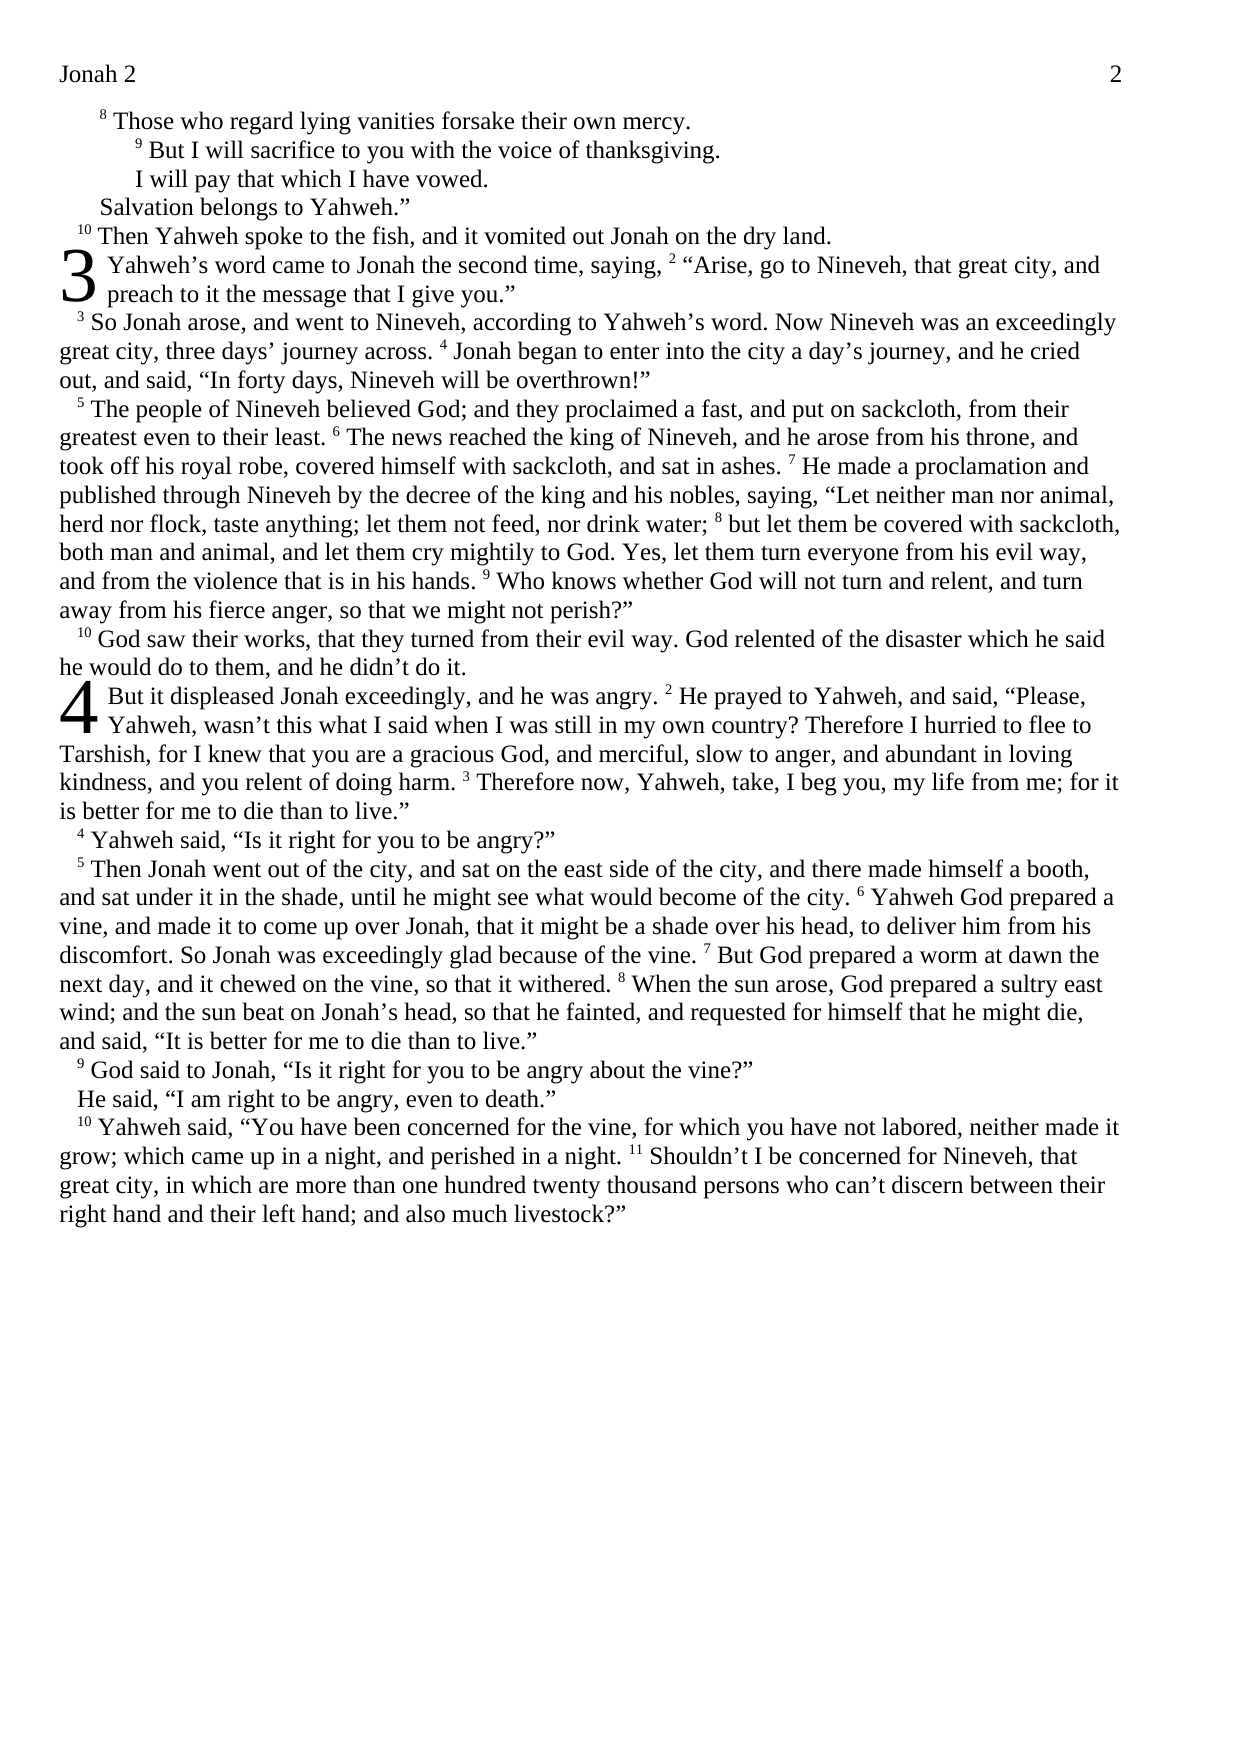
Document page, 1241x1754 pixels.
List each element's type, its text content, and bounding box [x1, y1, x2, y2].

text 9 But I will sacrifice to you with the voice of thanksgiving. [135, 135, 1122, 164]
text 5 The people of Nineveh believed God; and they proclaimed a fast, and put on sackcloth, from their greatest even to their least. 6 The news reached the king of Nineveh, and he arose from his throne, and took off his royal robe, covered himself with sackcloth, and sat in ashes. 7 He made a proclamation and published through Nineveh by the decree of the king and his nobles, saying, “Let neither man nor animal, herd nor flock, taste anything; let them not feed, nor drink water; 8 but let them be covered with sackcloth, both man and animal, and let them cry mightily to God. Yes, let them turn everyone from his evil way, and from the violence that is in his hands. 9 Who knows whether God will not turn and relent, and turn away from his fierce anger, so that we might not perish?” [59, 394, 1122, 624]
text 9 God said to Jonah, “Is it right for you to be angry about the vine?” [59, 1055, 1122, 1084]
text 10 Then Yahweh spoke to the fish, and it vomited out Jonah on the dry land. [59, 221, 1122, 250]
text 3Yahweh’s word came to Jonah the second time, saying, 2 “Arise, go to Nineveh, that great city, and preach to it the message that I give you.” [59, 250, 1122, 307]
text 4But it displeased Jonah exceedingly, and he was angry. 2 He prayed to Yahweh, and said, “Please, Yahweh, wasn’t this what I said when I was still in my own country? Therefore I hurried to flee to Tarshish, for I knew that you are a gracious God, and merciful, slow to anger, and abundant in loving kindness, and you relent of doing harm. 3 Therefore now, Yahweh, take, I beg you, my life from me; for it is better for me to die than to live.” [59, 681, 1122, 825]
text 4 Yahweh said, “Is it right for you to be angry?” [59, 825, 1122, 854]
text I will pay that which I have vowed. [135, 164, 1122, 192]
text 3 So Jonah arose, and went to Nineveh, according to Yahweh’s word. Now Nineveh was an exceedingly great city, three days’ journey across. 4 Jonah began to enter into the city a day’s journey, and he cried out, and said, “In forty days, Nineveh will be overthrown!” [59, 307, 1122, 394]
text 10 Yahweh said, “You have been concerned for the vine, for which you have not labored, neither made it grow; which came up in a night, and perished in a night. 11 Shouldn’t I be concerned for Nineveh, that great city, in which are more than one hundred twenty thousand persons who can’t discern between their right hand and their left hand; and also much livestock?” [59, 1112, 1122, 1227]
text Salvation belongs to Yahweh.” [99, 192, 1122, 221]
text He said, “I am right to be angry, even to death.” [59, 1084, 1122, 1112]
text 8 Those who regard lying vanities forsake their own mercy. [99, 106, 1122, 135]
text 10 God saw their works, that they turned from their evil way. God relented of the disaster which he said he would do to them, and he didn’t do it. [59, 624, 1122, 681]
text 5 Then Jonah went out of the city, and sat on the east side of the city, and there made himself a booth, and sat under it in the shade, until he might see what would become of the city. 6 Yahweh God prepared a vine, and made it to come up over Jonah, that it might be a shade over his head, to deliver him from his discomfort. So Jonah was exceedingly glad because of the vine. 7 But God prepared a worm at dawn the next day, and it chewed on the vine, so that it withered. 8 When the sun arose, God prepared a sultry east wind; and the sun beat on Jonah’s head, so that he fainted, and requested for himself that he might die, and said, “It is better for me to die than to live.” [59, 854, 1122, 1055]
